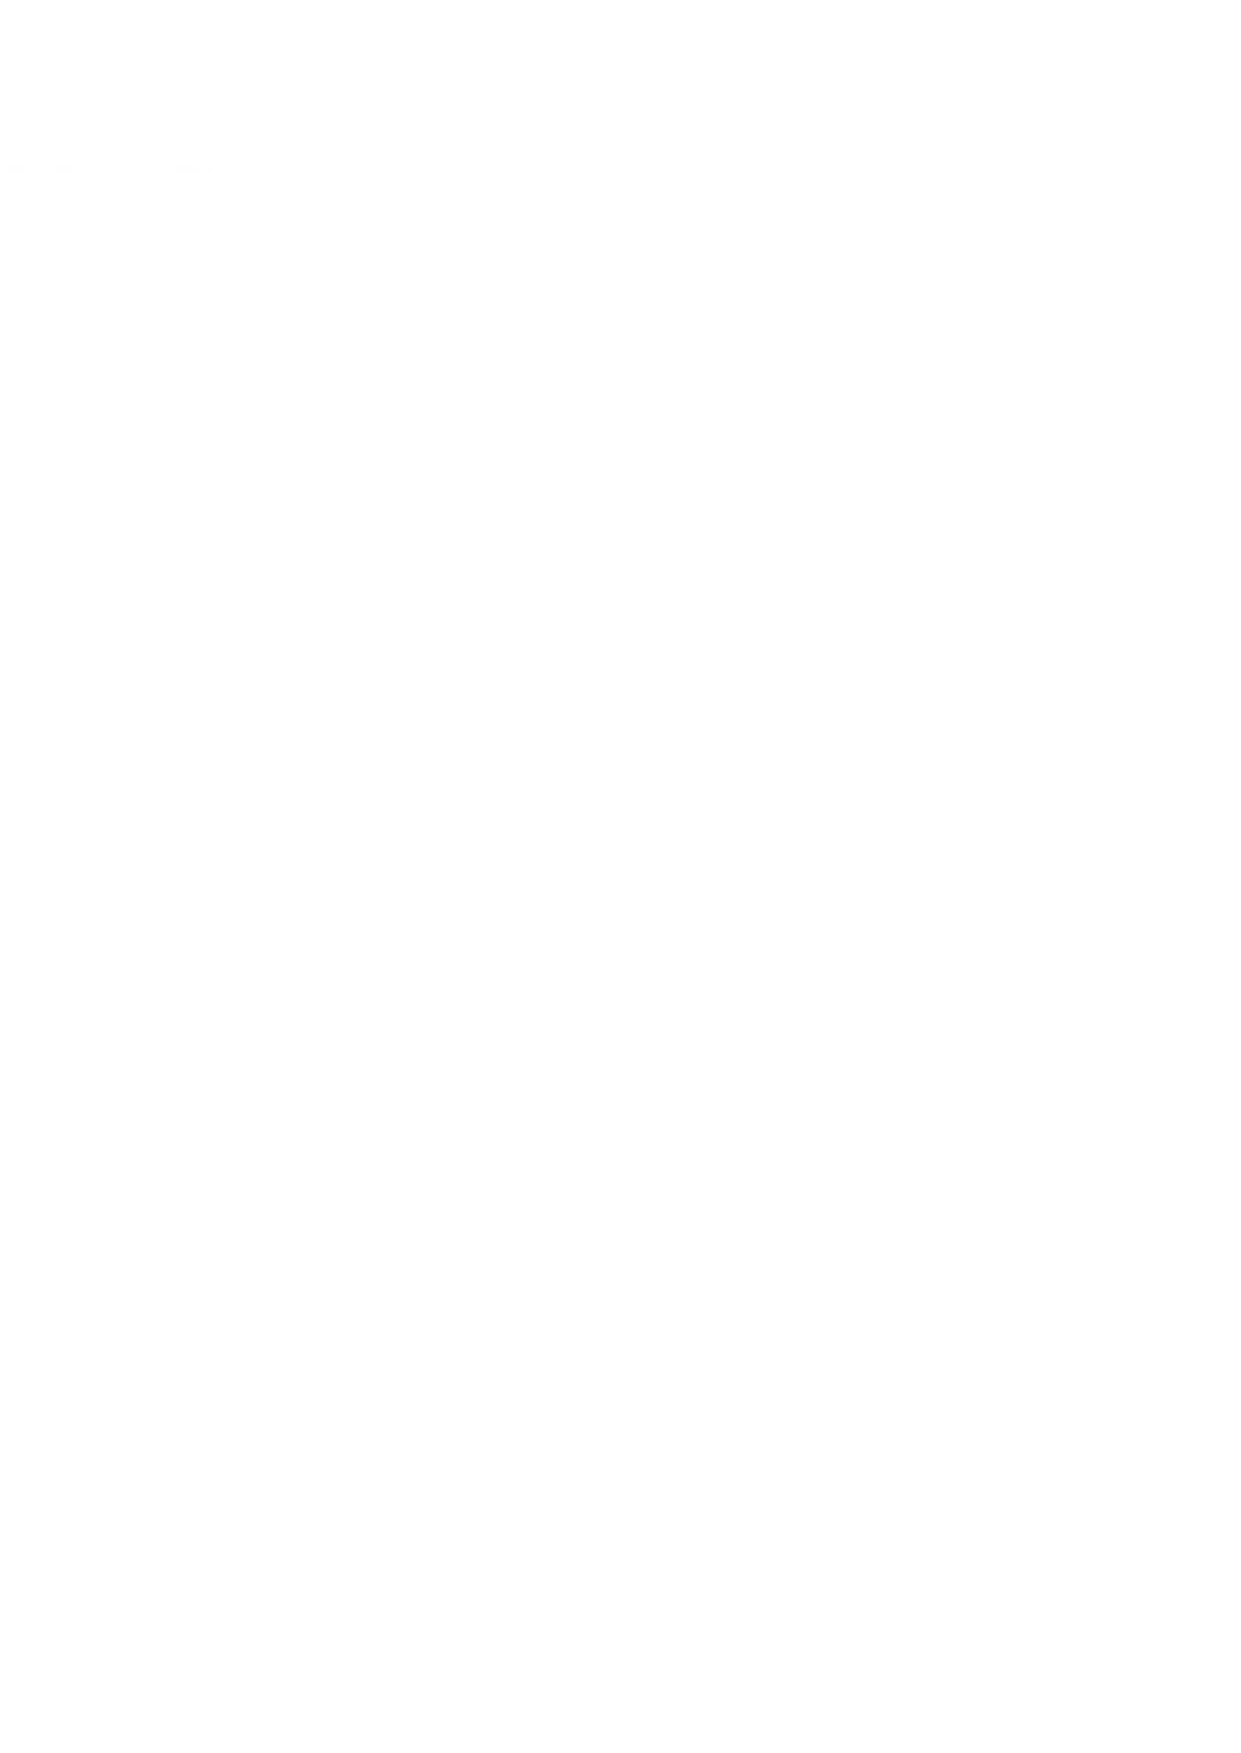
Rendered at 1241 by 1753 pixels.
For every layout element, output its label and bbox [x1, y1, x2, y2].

picture [0, 166, 213, 173]
